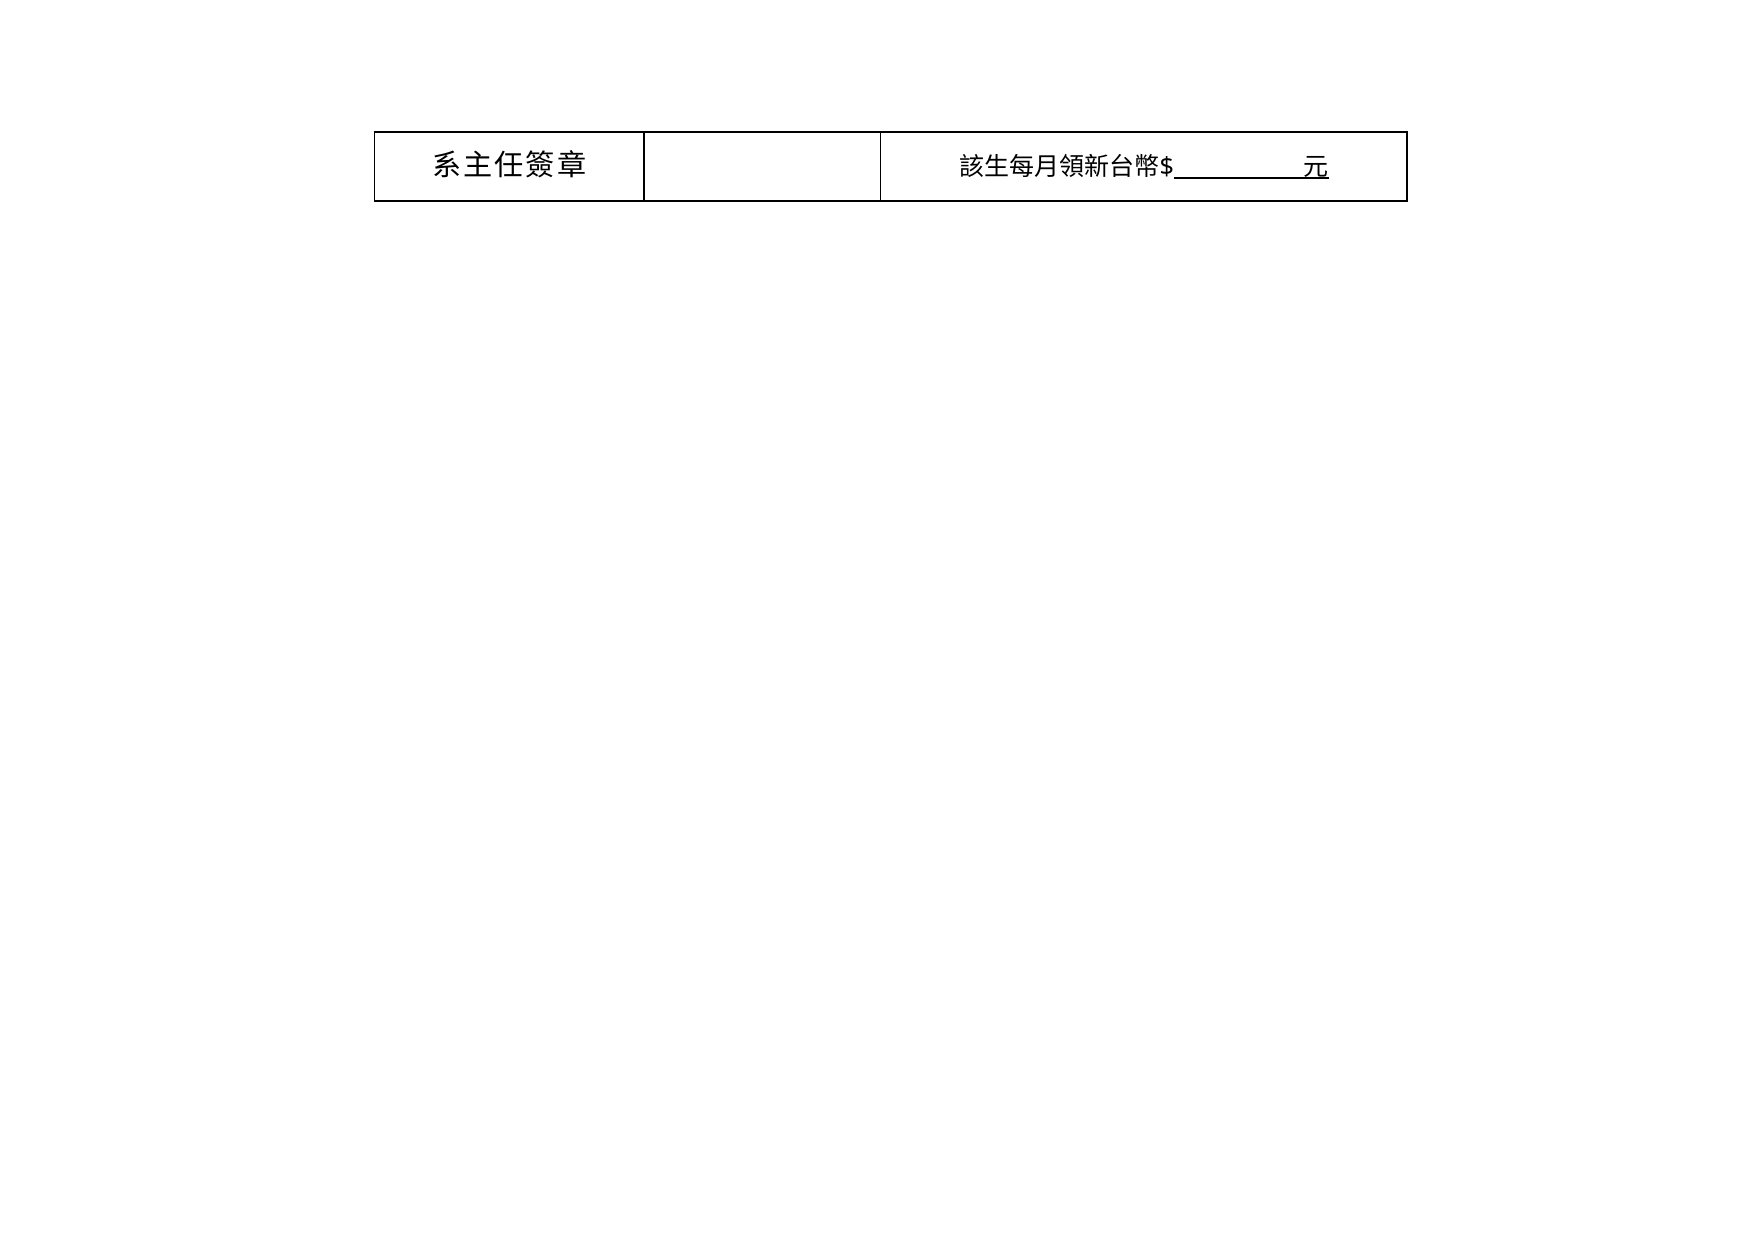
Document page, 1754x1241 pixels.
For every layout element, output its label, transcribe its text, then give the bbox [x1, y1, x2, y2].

table_header 系主任簽章 [375, 133, 643, 200]
table_header 該生每月領新台幣$ 元 [881, 133, 1406, 200]
table_header [645, 133, 880, 200]
